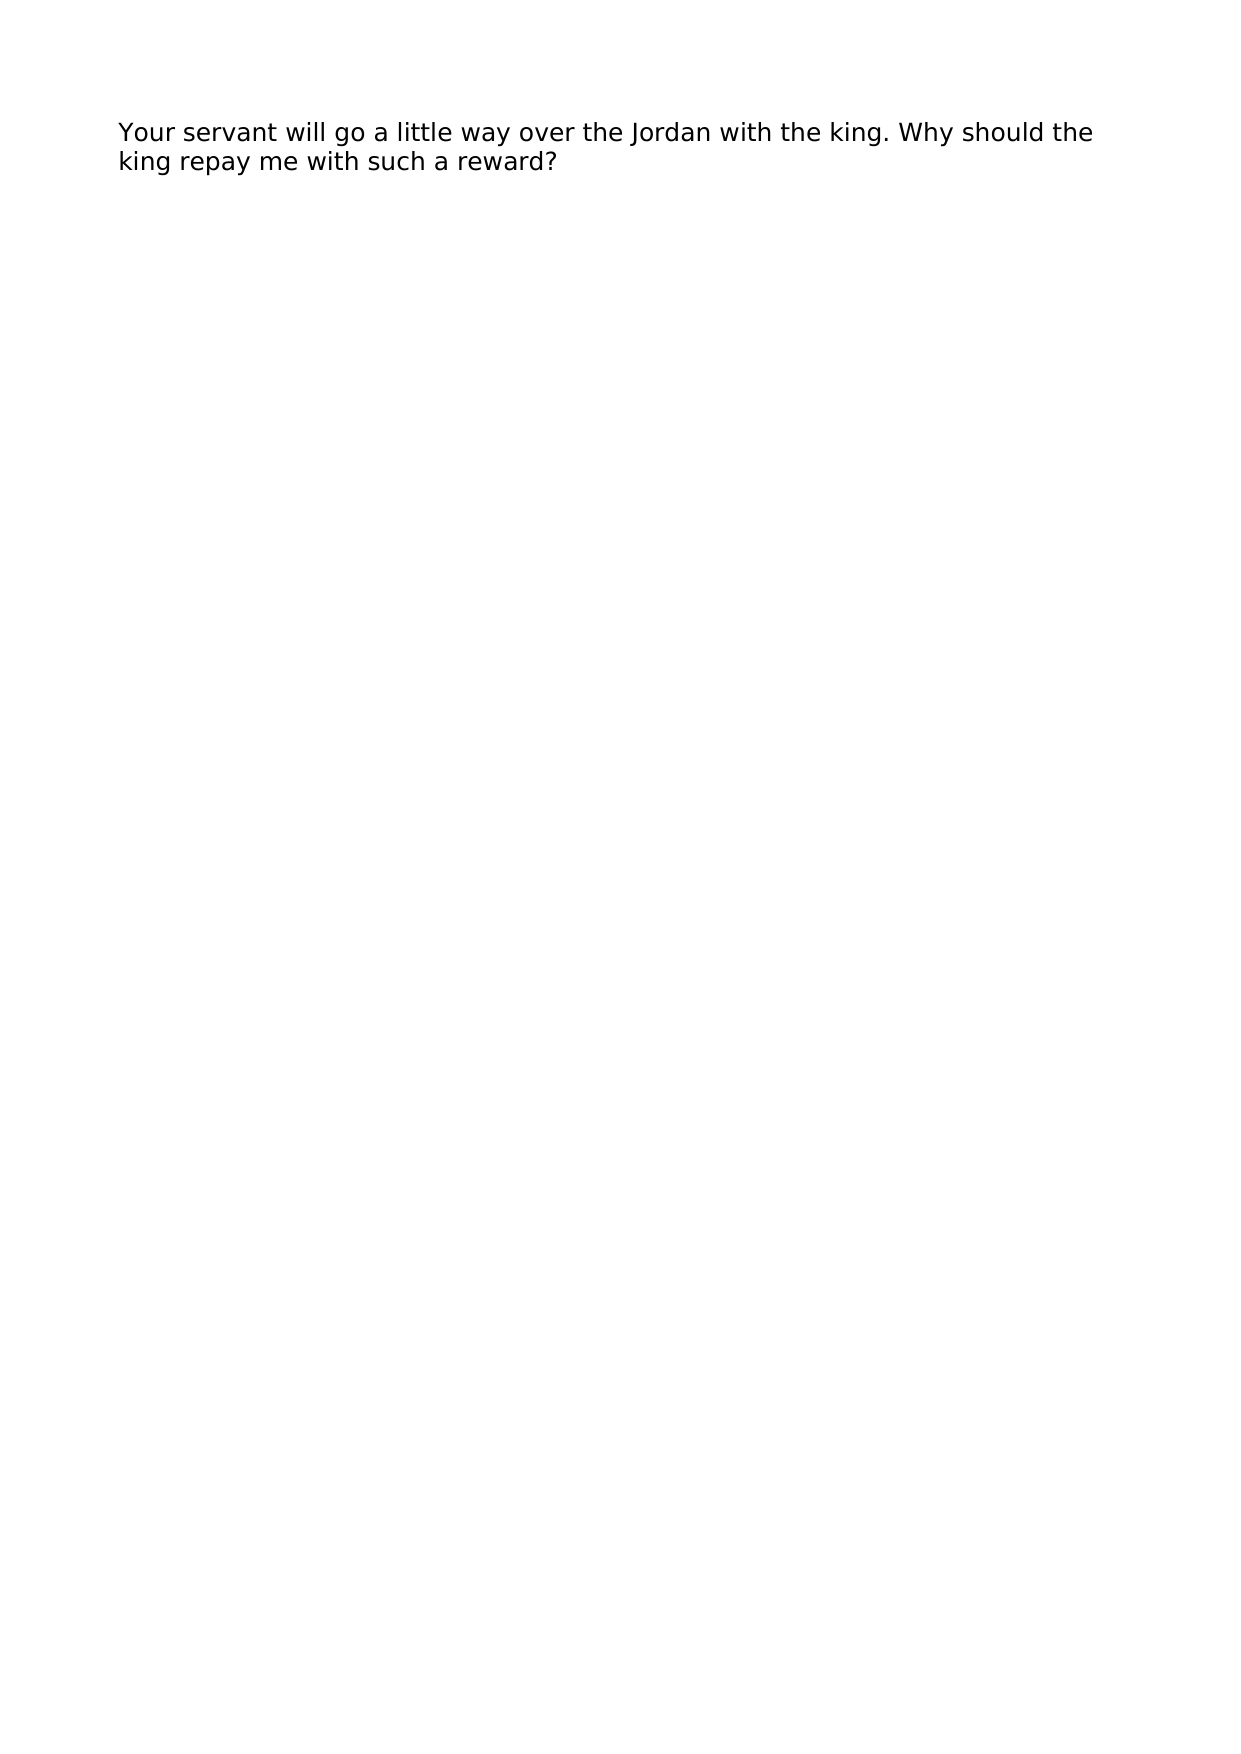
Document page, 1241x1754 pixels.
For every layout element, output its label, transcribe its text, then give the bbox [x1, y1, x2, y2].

text Your servant will go a little way over the Jordan with the king. Why should the king repay me with such a reward? [118, 118, 1122, 176]
